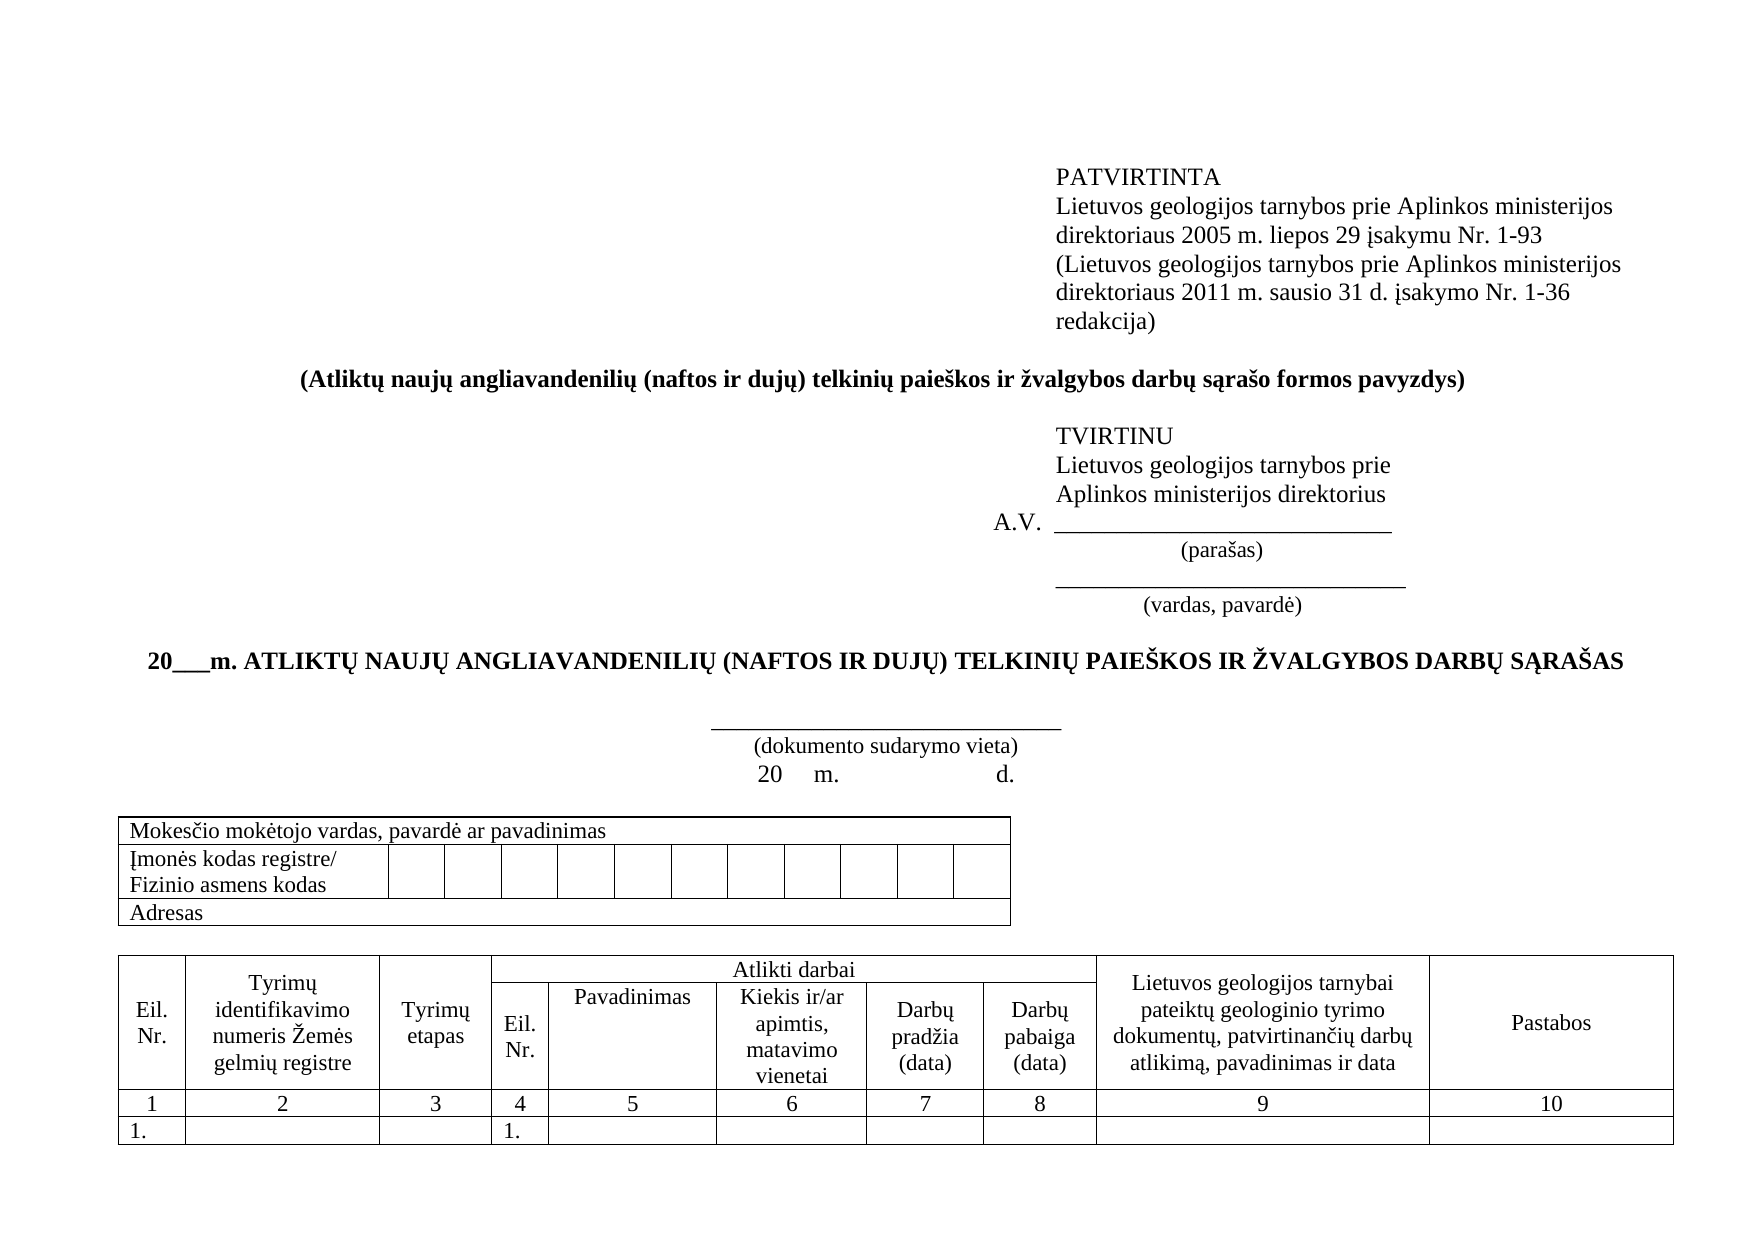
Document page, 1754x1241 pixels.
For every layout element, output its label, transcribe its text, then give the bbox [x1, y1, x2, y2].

table_cell [867, 1117, 983, 1143]
table_header Tyrimų etapas [380, 956, 491, 1089]
table_cell 1. [119, 1117, 185, 1143]
table_cell 4 [492, 1090, 548, 1116]
table_cell Kiekis ir/ar apimtis, matavimo vienetai [717, 983, 866, 1089]
table_cell [728, 845, 784, 898]
text 20 m. d. [118, 759, 1654, 788]
table_cell Darbų pradžia (data) [867, 983, 983, 1089]
text Lietuvos geologijos tarnybos prie [1056, 450, 1654, 479]
table_cell [389, 845, 444, 898]
text A.V. ___________________________ [993, 507, 1654, 536]
table_cell [1430, 1117, 1673, 1143]
text ____________________________ [118, 704, 1654, 733]
text Aplinkos ministerijos direktorius [1056, 479, 1654, 507]
table_cell 9 [1097, 1090, 1429, 1116]
table_header Eil. Nr. [119, 956, 185, 1089]
text (Lietuvos geologijos tarnybos prie Aplinkos ministerijos direktoriaus 2011 m. sausio 31 d. įsakymo Nr. 1-36 redakcija) [1056, 249, 1654, 335]
text (Atliktų naujų angliavandenilių (naftos ir dujų) telkinių paieškos ir žvalgybos darbų sąrašo formos pavyzdys) [118, 364, 1654, 392]
table_cell [672, 845, 727, 898]
table_cell 1 [119, 1090, 185, 1116]
table_cell [841, 845, 897, 898]
table_cell 1. [492, 1117, 548, 1143]
table_cell 10 [1430, 1090, 1673, 1116]
text (parašas) [1181, 536, 1654, 562]
text Lietuvos geologijos tarnybos prie Aplinkos ministerijos direktoriaus 2005 m. liepos 29 įsakymu Nr. 1-93 [1056, 191, 1654, 249]
table_cell Adresas [119, 899, 1010, 925]
table_cell 8 [984, 1090, 1096, 1116]
text TVIRTINU [1056, 421, 1654, 450]
table_cell [785, 845, 840, 898]
table_cell [558, 845, 614, 898]
table_cell 2 [186, 1090, 379, 1116]
table_header Mokesčio mokėtojo vardas, pavardė ar pavadinimas [119, 818, 1010, 844]
table_cell [954, 845, 1010, 898]
table_cell [898, 845, 953, 898]
table_cell 7 [867, 1090, 983, 1116]
table_cell [1097, 1117, 1429, 1143]
table_cell 5 [549, 1090, 716, 1116]
text (vardas, pavardė) [1143, 591, 1654, 618]
text patvirtinta [1056, 162, 1654, 191]
text (dokumento sudarymo vieta) [118, 733, 1654, 759]
text ____________________________ [1056, 562, 1654, 591]
table_header Lietuvos geologijos tarnybai pateiktų geologinio tyrimo dokumentų, patvirtinančių darbų atlikimą, pavadinimas ir data [1097, 956, 1429, 1089]
table_cell 3 [380, 1090, 491, 1116]
table_cell [380, 1117, 491, 1143]
table_cell 6 [717, 1090, 866, 1116]
text 20___m. Atliktų Naujų ANGLIAVANDENILIŲ (naftos ir dujų) TELKINIŲ PAIEŠKOS IR ŽVALGYBOS DARBŲ SĄRAŠAS [118, 646, 1654, 675]
table_cell [615, 845, 671, 898]
table_cell [984, 1117, 1096, 1143]
table_cell Pavadinimas [549, 983, 716, 1089]
table_cell Darbų pabaiga (data) [984, 983, 1096, 1089]
table_cell [502, 845, 557, 898]
table_header Atlikti darbai [492, 956, 1096, 982]
table_cell [549, 1117, 716, 1143]
table_cell Įmonės kodas registre/ Fizinio asmens kodas [119, 845, 388, 898]
table_header Pastabos [1430, 956, 1673, 1089]
table_cell [186, 1117, 379, 1143]
table_cell Eil. Nr. [492, 983, 548, 1089]
table_header Tyrimų identifikavimo numeris Žemės gelmių registre [186, 956, 379, 1089]
table_cell [445, 845, 501, 898]
table_cell [717, 1117, 866, 1143]
